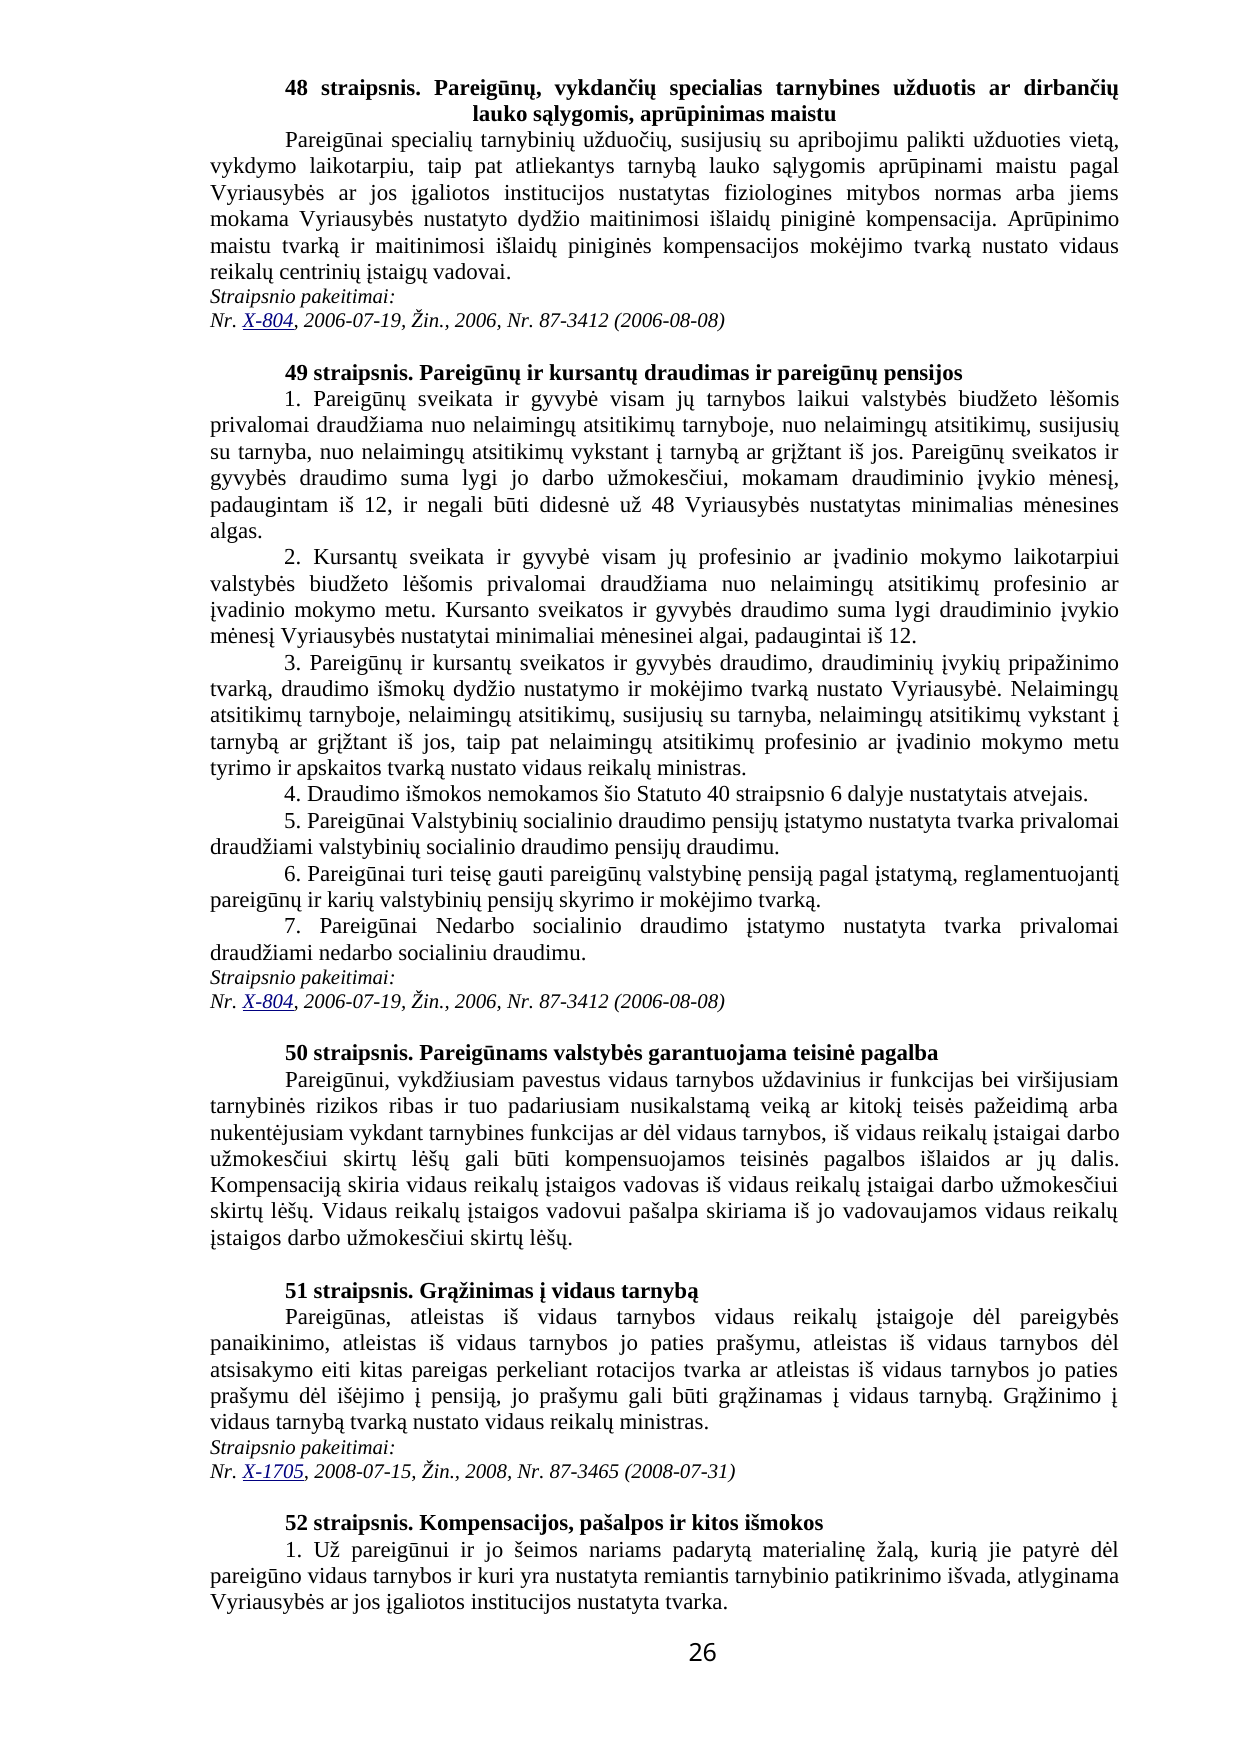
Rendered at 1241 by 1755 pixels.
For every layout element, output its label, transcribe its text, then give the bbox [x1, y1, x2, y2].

text 1. Už pareigūnui ir jo šeimos nariams padarytą materialinę žalą, kurią jie patyrė dėl pareigūno vidaus tarnybos ir kuri yra nustatyta remiantis tarnybinio patikrinimo išvada, atlyginama Vyriausybės ar jos įgaliotos institucijos nustatyta tvarka. [210, 1536, 1120, 1615]
text Pareigūnas, atleistas iš vidaus tarnybos vidaus reikalų įstaigoje dėl pareigybės panaikinimo, atleistas iš vidaus tarnybos jo paties prašymu, atleistas iš vidaus tarnybos dėl atsisakymo eiti kitas pareigas perkeliant rotacijos tvarka ar atleistas iš vidaus tarnybos jo paties prašymu dėl išėjimo į pensiją, jo prašymu gali būti grąžinamas į vidaus tarnybą. Grąžinimo į vidaus tarnybą tvarką nustato vidaus reikalų ministras. [210, 1303, 1120, 1435]
text 2. Kursantų sveikata ir gyvybė visam jų profesinio ar įvadinio mokymo laikotarpiui valstybės biudžeto lėšomis privalomai draudžiama nuo nelaimingų atsitikimų profesinio ar įvadinio mokymo metu. Kursanto sveikatos ir gyvybės draudimo suma lygi draudiminio įvykio mėnesį Vyriausybės nustatytai minimaliai mėnesinei algai, padaugintai iš 12. [210, 543, 1120, 649]
text Straipsnio pakeitimai: [210, 1435, 1120, 1459]
text Pareigūnui, vykdžiusiam pavestus vidaus tarnybos uždavinius ir funkcijas bei viršijusiam tarnybinės rizikos ribas ir tuo padariusiam nusikalstamą veiką ar kitokį teisės pažeidimą arba nukentėjusiam vykdant tarnybines funkcijas ar dėl vidaus tarnybos, iš vidaus reikalų įstaigai darbo užmokesčiui skirtų lėšų gali būti kompensuojamos teisinės pagalbos išlaidos ar jų dalis. Kompensaciją skiria vidaus reikalų įstaigos vadovas iš vidaus reikalų įstaigai darbo užmokesčiui skirtų lėšų. Vidaus reikalų įstaigos vadovui pašalpa skiriama iš jo vadovaujamos vidaus reikalų įstaigos darbo užmokesčiui skirtų lėšų. [210, 1066, 1120, 1250]
text 51 straipsnis. Grąžinimas į vidaus tarnybą [210, 1277, 1120, 1303]
text Nr. X-804, 2006-07-19, Žin., 2006, Nr. 87-3412 (2006-08-08) [210, 308, 1120, 332]
text Straipsnio pakeitimai: [210, 284, 1120, 308]
text 49 straipsnis. Pareigūnų ir kursantų draudimas ir pareigūnų pensijos [210, 359, 1120, 385]
text 48 straipsnis. Pareigūnų, vykdančių specialias tarnybines užduotis ar dirbančių lauko sąlygomis, aprūpinimas maistu [285, 73, 1120, 126]
text 5. Pareigūnai Valstybinių socialinio draudimo pensijų įstatymo nustatyta tvarka privalomai draudžiami valstybinių socialinio draudimo pensijų draudimu. [210, 807, 1120, 859]
text 50 straipsnis. Pareigūnams valstybės garantuojama teisinė pagalba [210, 1039, 1120, 1066]
text 6. Pareigūnai turi teisę gauti pareigūnų valstybinę pensiją pagal įstatymą, reglamentuojantį pareigūnų ir karių valstybinių pensijų skyrimo ir mokėjimo tvarką. [210, 859, 1120, 912]
text 1. Pareigūnų sveikata ir gyvybė visam jų tarnybos laikui valstybės biudžeto lėšomis privalomai draudžiama nuo nelaimingų atsitikimų tarnyboje, nuo nelaimingų atsitikimų, susijusių su tarnyba, nuo nelaimingų atsitikimų vykstant į tarnybą ar grįžtant iš jos. Pareigūnų sveikatos ir gyvybės draudimo suma lygi jo darbo užmokesčiui, mokamam draudiminio įvykio mėnesį, padaugintam iš 12, ir negali būti didesnė už 48 Vyriausybės nustatytas minimalias mėnesines algas. [210, 385, 1120, 543]
text 52 straipsnis. Kompensacijos, pašalpos ir kitos išmokos [210, 1509, 1120, 1536]
text 3. Pareigūnų ir kursantų sveikatos ir gyvybės draudimo, draudiminių įvykių pripažinimo tvarką, draudimo išmokų dydžio nustatymo ir mokėjimo tvarką nustato Vyriausybė. Nelaimingų atsitikimų tarnyboje, nelaimingų atsitikimų, susijusių su tarnyba, nelaimingų atsitikimų vykstant į tarnybą ar grįžtant iš jos, taip pat nelaimingų atsitikimų profesinio ar įvadinio mokymo metu tyrimo ir apskaitos tvarką nustato vidaus reikalų ministras. [210, 649, 1120, 781]
text Nr. X-804, 2006-07-19, Žin., 2006, Nr. 87-3412 (2006-08-08) [210, 989, 1120, 1013]
text 7. Pareigūnai Nedarbo socialinio draudimo įstatymo nustatyta tvarka privalomai draudžiami nedarbo socialiniu draudimu. [210, 912, 1120, 965]
text Pareigūnai specialių tarnybinių užduočių, susijusių su apribojimu palikti užduoties vietą, vykdymo laikotarpiu, taip pat atliekantys tarnybą lauko sąlygomis aprūpinami maistu pagal Vyriausybės ar jos įgaliotos institucijos nustatytas fiziologines mitybos normas arba jiems mokama Vyriausybės nustatyto dydžio maitinimosi išlaidų piniginė kompensacija. Aprūpinimo maistu tvarką ir maitinimosi išlaidų piniginės kompensacijos mokėjimo tvarką nustato vidaus reikalų centrinių įstaigų vadovai. [210, 126, 1120, 284]
text Nr. X-1705, 2008-07-15, Žin., 2008, Nr. 87-3465 (2008-07-31) [210, 1459, 1120, 1483]
text Straipsnio pakeitimai: [210, 965, 1120, 989]
text 4. Draudimo išmokos nemokamos šio Statuto 40 straipsnio 6 dalyje nustatytais atvejais. [210, 781, 1120, 807]
